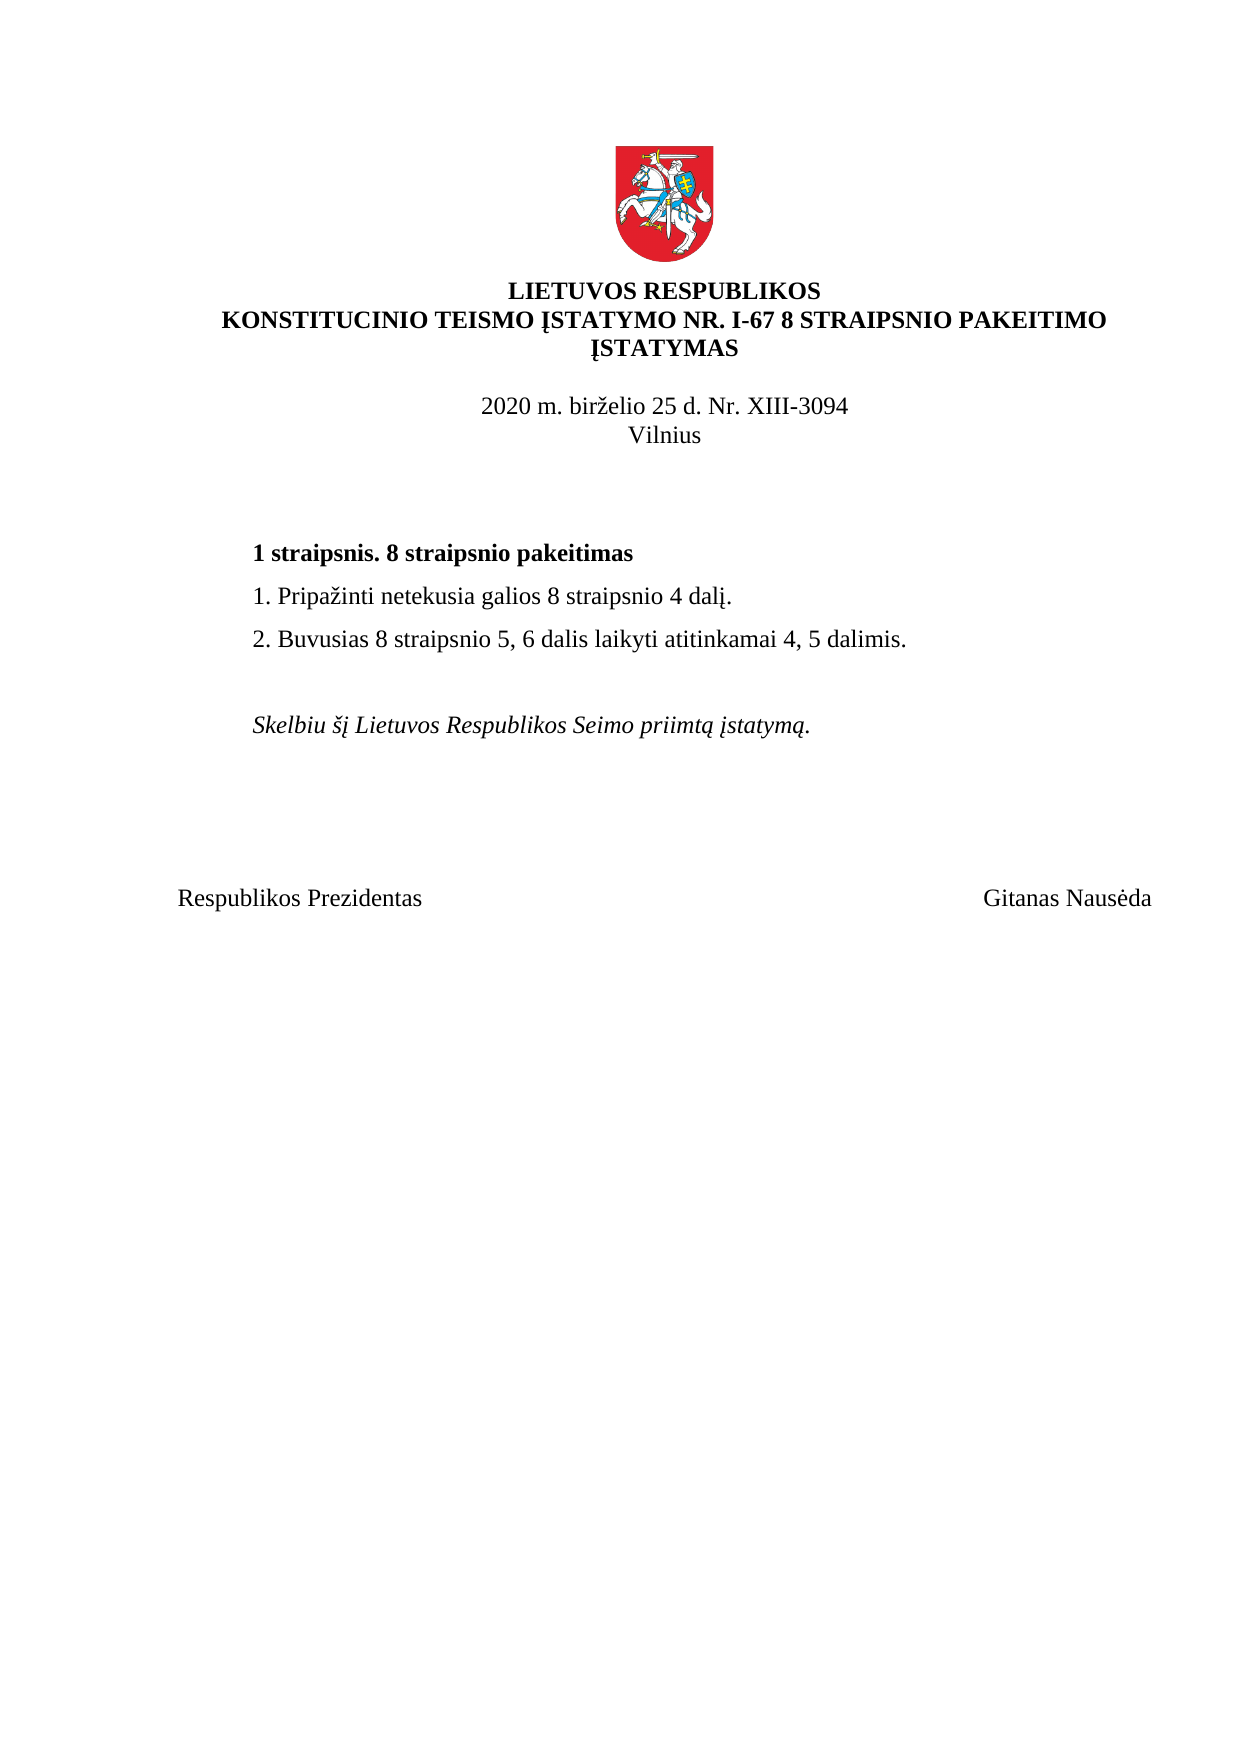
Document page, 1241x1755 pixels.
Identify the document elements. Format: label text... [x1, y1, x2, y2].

text Skelbiu šį Lietuvos Respublikos Seimo priimtą įstatymą. [177, 710, 1152, 739]
text 2. Buvusias 8 straipsnio 5, 6 dalis laikyti atitinkamai 4, 5 dalimis. [177, 624, 1152, 653]
text KONSTITUCINIO TEISMO ĮSTATYMO NR. I-67 8 STRAIPSNIO PAKEITIMO [177, 305, 1152, 333]
text ĮSTATYMAS [177, 333, 1152, 362]
text 2020 m. birželio 25 d. Nr. XIII-3094 [177, 391, 1152, 420]
text 1. Pripažinti netekusia galios 8 straipsnio 4 dalį. [177, 581, 1152, 609]
text Respublikos Prezidentas Gitanas Nausėda [177, 883, 1152, 911]
text LIETUVOS RESPUBLIKOS [177, 276, 1152, 305]
text 1 straipsnis. 8 straipsnio pakeitimas [177, 538, 1152, 566]
text Vilnius [177, 420, 1152, 448]
